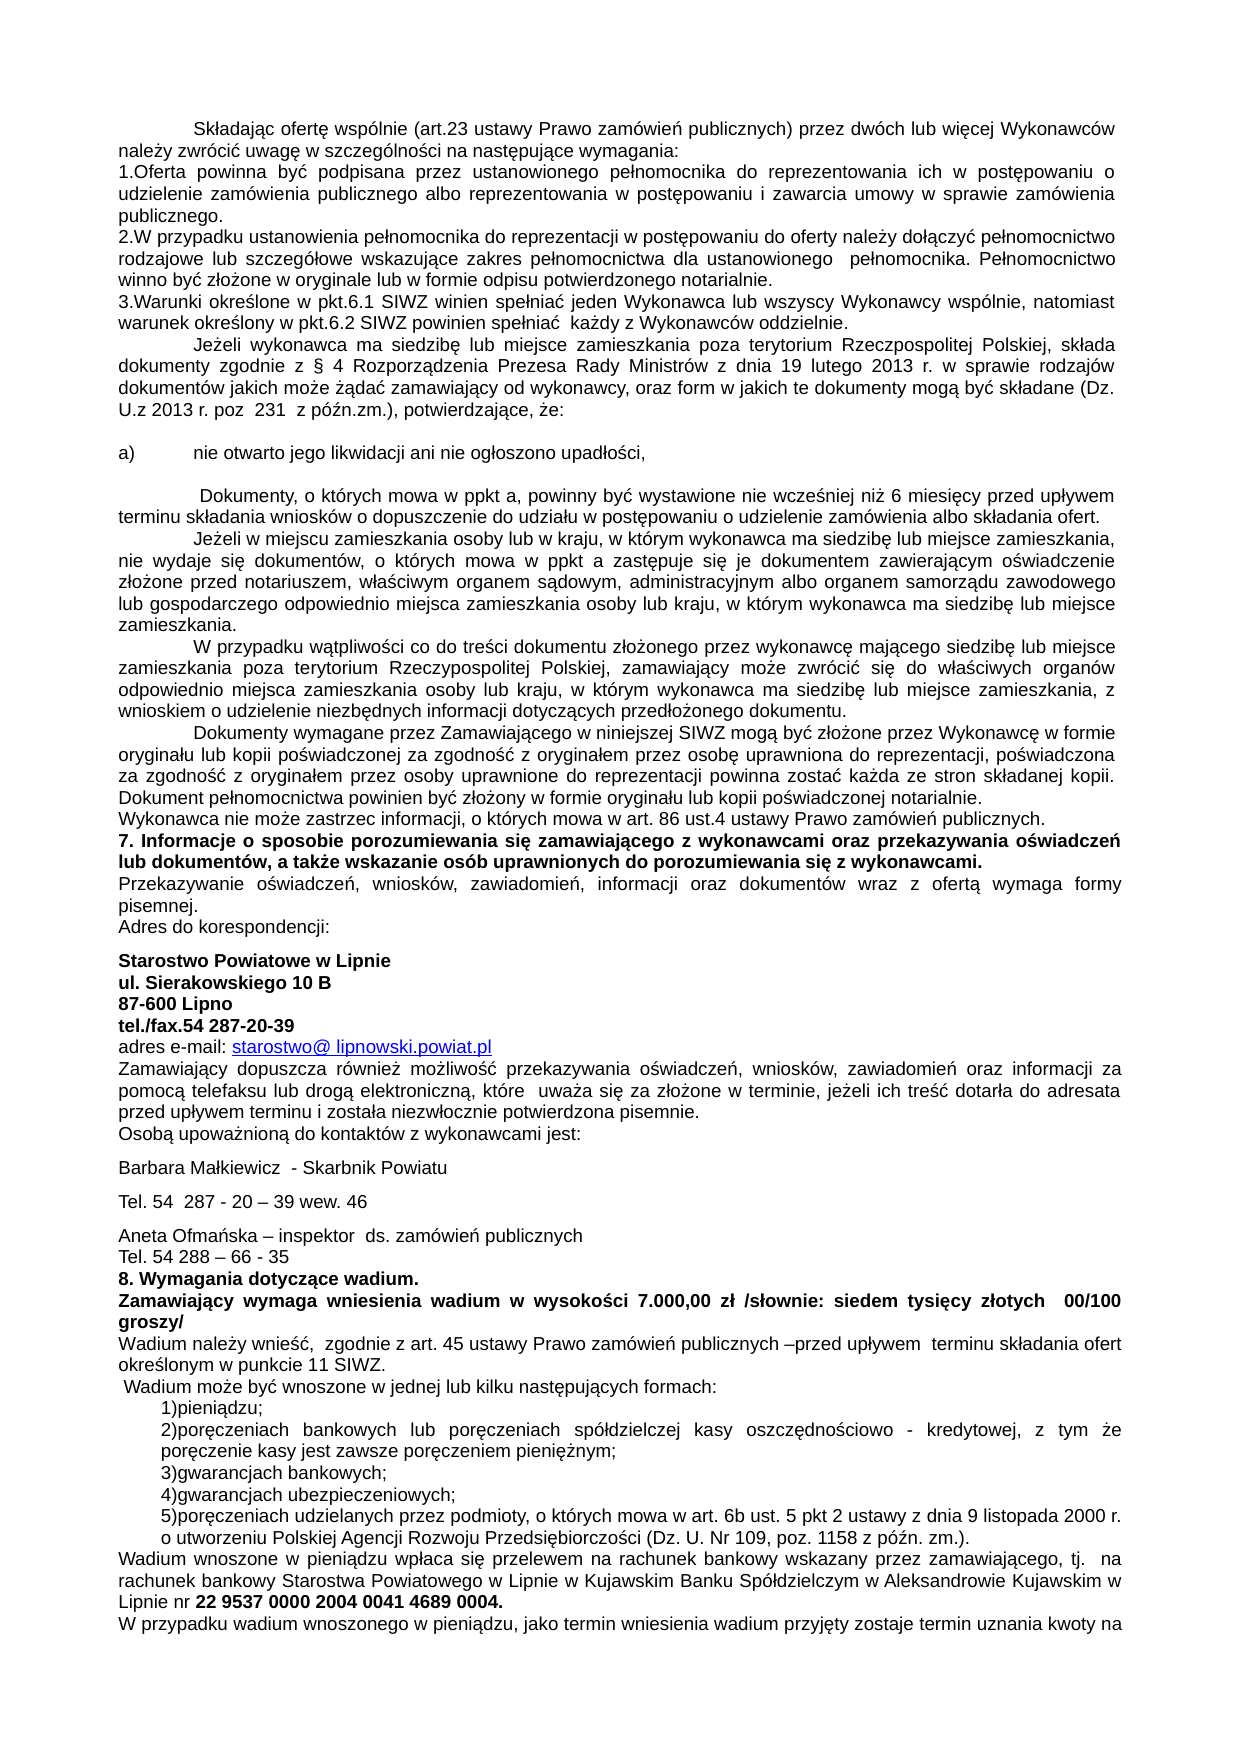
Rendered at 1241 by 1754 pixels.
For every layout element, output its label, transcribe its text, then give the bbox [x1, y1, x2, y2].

text Jeżeli w miejscu zamieszkania osoby lub w kraju, w którym wykonawca ma siedzibę lub miejsce zamieszkania, nie wydaje się dokumentów, o których mowa w ppkt a zastępuje się je dokumentem zawierającym oświadczenie złożone przed notariuszem, właściwym organem sądowym, administracyjnym albo organem samorządu zawodowego lub gospodarczego odpowiednio miejsca zamieszkania osoby lub kraju, w którym wykonawca ma siedzibę lub miejsce zamieszkania. [118, 528, 1116, 636]
text Aneta Ofmańska – inspektor ds. zamówień publicznych [118, 1225, 1122, 1246]
text 2.W przypadku ustanowienia pełnomocnika do reprezentacji w postępowaniu do oferty należy dołączyć pełnomocnictwo rodzajowe lub szczegółowe wskazujące zakres pełnomocnictwa dla ustanowionego pełnomocnika. Pełnomocnictwo winno być złożone w oryginale lub w formie odpisu potwierdzonego notarialnie. [118, 226, 1116, 291]
text Zamawiający dopuszcza również możliwość przekazywania oświadczeń, wniosków, zawiadomień oraz informacji za pomocą telefaksu lub drogą elektroniczną, które uważa się za złożone w terminie, jeżeli ich treść dotarła do adresata przed upływem terminu i została niezwłocznie potwierdzona pisemnie. [118, 1058, 1122, 1122]
text 1.Oferta powinna być podpisana przez ustanowionego pełnomocnika do reprezentowania ich w postępowaniu o udzielenie zamówienia publicznego albo reprezentowania w postępowaniu i zawarcia umowy w sprawie zamówienia publicznego. [118, 161, 1116, 226]
text adres e-mail: starostwo@ lipnowski.powiat.pl [118, 1036, 1122, 1058]
text 87-600 Lipno [118, 993, 1122, 1015]
text Zamawiający wymaga wniesienia wadium w wysokości 7.000,00 zł /słownie: siedem tysięcy złotych 00/100 groszy/ [118, 1289, 1122, 1332]
text Osobą upoważnioną do kontaktów z wykonawcami jest: [118, 1122, 1122, 1144]
text 3.Warunki określone w pkt.6.1 SIWZ winien spełniać jeden Wykonawca lub wszyscy Wykonawcy wspólnie, natomiast warunek określony w pkt.6.2 SIWZ powinien spełniać każdy z Wykonawców oddzielnie. [118, 291, 1116, 334]
text 2) poręczeniach bankowych lub poręczeniach spółdzielczej kasy oszczędnościowo - kredytowej, z tym że poręczenie kasy jest zawsze poręczeniem pieniężnym; [118, 1419, 1122, 1462]
text ul. Sierakowskiego 10 B [118, 972, 1122, 993]
text 8. Wymagania dotyczące wadium. [118, 1268, 1122, 1289]
text Przekazywanie oświadczeń, wniosków, zawiadomień, informacji oraz dokumentów wraz z ofertą wymaga formy pisemnej. [118, 873, 1122, 916]
text tel./fax.54 287-20-39 [118, 1015, 1122, 1036]
text W przypadku wadium wnoszonego w pieniądzu, jako termin wniesienia wadium przyjęty zostaje termin uznania kwoty na [118, 1613, 1122, 1634]
text 1)pieniądzu; [118, 1397, 1122, 1419]
text Adres do korespondencji: [118, 916, 1122, 937]
text a) nie otwarto jego likwidacji ani nie ogłoszono upadłości, [118, 442, 1116, 463]
text Dokumenty wymagane przez Zamawiającego w niniejszej SIWZ mogą być złożone przez Wykonawcę w formie oryginału lub kopii poświadczonej za zgodność z oryginałem przez osobę uprawniona do reprezentacji, poświadczona za zgodność z oryginałem przez osoby uprawnione do reprezentacji powinna zostać każda ze stron składanej kopii. Dokument pełnomocnictwa powinien być złożony w formie oryginału lub kopii poświadczonej notarialnie. [118, 722, 1116, 808]
text Jeżeli wykonawca ma siedzibę lub miejsce zamieszkania poza terytorium Rzeczpospolitej Polskiej, składa dokumenty zgodnie z § 4 Rozporządzenia Prezesa Rady Ministrów z dnia 19 lutego 2013 r. w sprawie rodzajów dokumentów jakich może żądać zamawiający od wykonawcy, oraz form w jakich te dokumenty mogą być składane (Dz. U.z 2013 r. poz 231 z późn.zm.), potwierdzające, że: [118, 334, 1116, 420]
text 7. Informacje o sposobie porozumiewania się zamawiającego z wykonawcami oraz przekazywania oświadczeń lub dokumentów, a także wskazanie osób uprawnionych do porozumiewania się z wykonawcami. [118, 830, 1122, 873]
text Składając ofertę wspólnie (art.23 ustawy Prawo zamówień publicznych) przez dwóch lub więcej Wykonawców należy zwrócić uwagę w szczególności na następujące wymagania: [118, 118, 1116, 161]
text Wykonawca nie może zastrzec informacji, o których mowa w art. 86 ust.4 ustawy Prawo zamówień publicznych. [118, 808, 1116, 830]
text 4)gwarancjach ubezpieczeniowych; [118, 1483, 1122, 1505]
text Barbara Małkiewicz - Skarbnik Powiatu [118, 1157, 1122, 1178]
text Wadium może być wnoszone w jednej lub kilku następujących formach: [118, 1376, 1122, 1397]
text 5) poręczeniach udzielanych przez podmioty, o których mowa w art. 6b ust. 5 pkt 2 ustawy z dnia 9 listopada 2000 r. o utworzeniu Polskiej Agencji Rozwoju Przedsiębiorczości (Dz. U. Nr 109, poz. 1158 z późn. zm.). [118, 1505, 1122, 1548]
text Tel. 54 288 – 66 - 35 [118, 1246, 1122, 1268]
text Tel. 54 287 - 20 – 39 wew. 46 [118, 1191, 1122, 1212]
text Starostwo Powiatowe w Lipnie [118, 950, 1122, 972]
text W przypadku wątpliwości co do treści dokumentu złożonego przez wykonawcę mającego siedzibę lub miejsce zamieszkania poza terytorium Rzeczypospolitej Polskiej, zamawiający może zwrócić się do właściwych organów odpowiednio miejsca zamieszkania osoby lub kraju, w którym wykonawca ma siedzibę lub miejsce zamieszkania, z wnioskiem o udzielenie niezbędnych informacji dotyczących przedłożonego dokumentu. [118, 636, 1116, 722]
text Wadium należy wnieść, zgodnie z art. 45 ustawy Prawo zamówień publicznych –przed upływem terminu składania ofert określonym w punkcie 11 SIWZ. [118, 1332, 1122, 1376]
text Wadium wnoszone w pieniądzu wpłaca się przelewem na rachunek bankowy wskazany przez zamawiającego, tj. na rachunek bankowy Starostwa Powiatowego w Lipnie w Kujawskim Banku Spółdzielczym w Aleksandrowie Kujawskim w Lipnie nr 22 9537 0000 2004 0041 4689 0004. [118, 1548, 1122, 1613]
text Dokumenty, o których mowa w ppkt a, powinny być wystawione nie wcześniej niż 6 miesięcy przed upływem terminu składania wniosków o dopuszczenie do udziału w postępowaniu o udzielenie zamówienia albo składania ofert. [118, 485, 1116, 528]
text 3)gwarancjach bankowych; [118, 1462, 1122, 1483]
